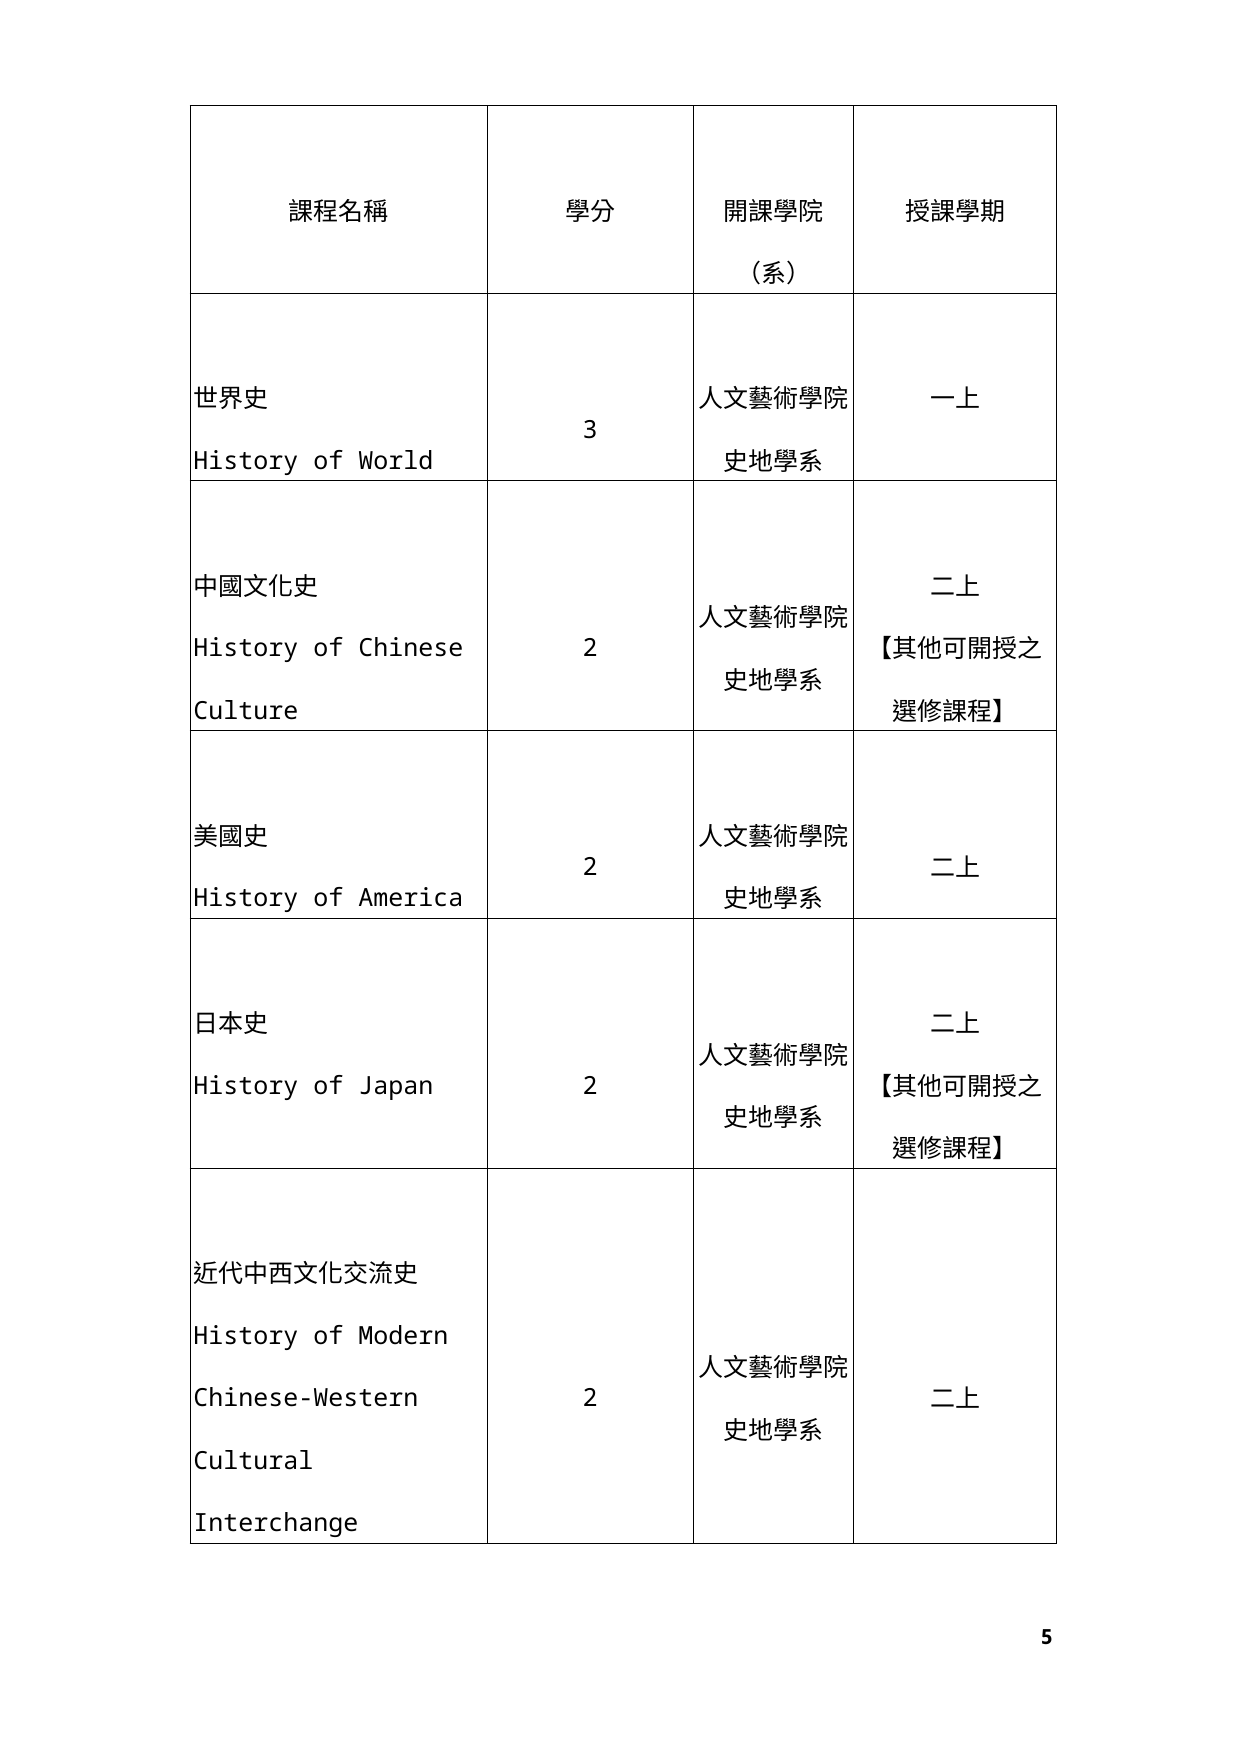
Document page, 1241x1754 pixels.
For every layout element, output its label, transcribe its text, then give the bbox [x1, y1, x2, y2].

table_cell 人文藝術學院史地學系 [694, 1169, 853, 1543]
table_cell 授課學期 [854, 106, 1056, 293]
table_cell 二上 [854, 731, 1056, 918]
table_cell 人文藝術學院史地學系 [694, 731, 853, 918]
table_cell 人文藝術學院史地學系 [694, 919, 853, 1168]
table_cell 美國史 History of America [191, 731, 487, 918]
table_cell 中國文化史 History of Chinese Culture [191, 481, 487, 730]
table_cell 日本史 History of Japan [191, 919, 487, 1168]
table_cell 世界史 History of World [191, 294, 487, 480]
table_cell 2 [488, 731, 693, 918]
table_cell 2 [488, 1169, 693, 1543]
table_cell 2 [488, 919, 693, 1168]
table_cell 開課學院（系） [694, 106, 853, 293]
table_cell 近代中西文化交流史 History of Modern Chinese-Western Cultural Interchange [191, 1169, 487, 1543]
table_cell 2 [488, 481, 693, 730]
table_cell 二上 【其他可開授之選修課程】 [854, 919, 1056, 1168]
table_cell 課程名稱 [191, 106, 487, 293]
table_cell 人文藝術學院史地學系 [694, 481, 853, 730]
table_cell 人文藝術學院史地學系 [694, 294, 853, 480]
table_cell 二上 [854, 1169, 1056, 1543]
table_cell 學分 [488, 106, 693, 293]
table_cell 一上 [854, 294, 1056, 480]
table_cell 3 [488, 294, 693, 480]
table_cell 二上 【其他可開授之選修課程】 [854, 481, 1056, 730]
